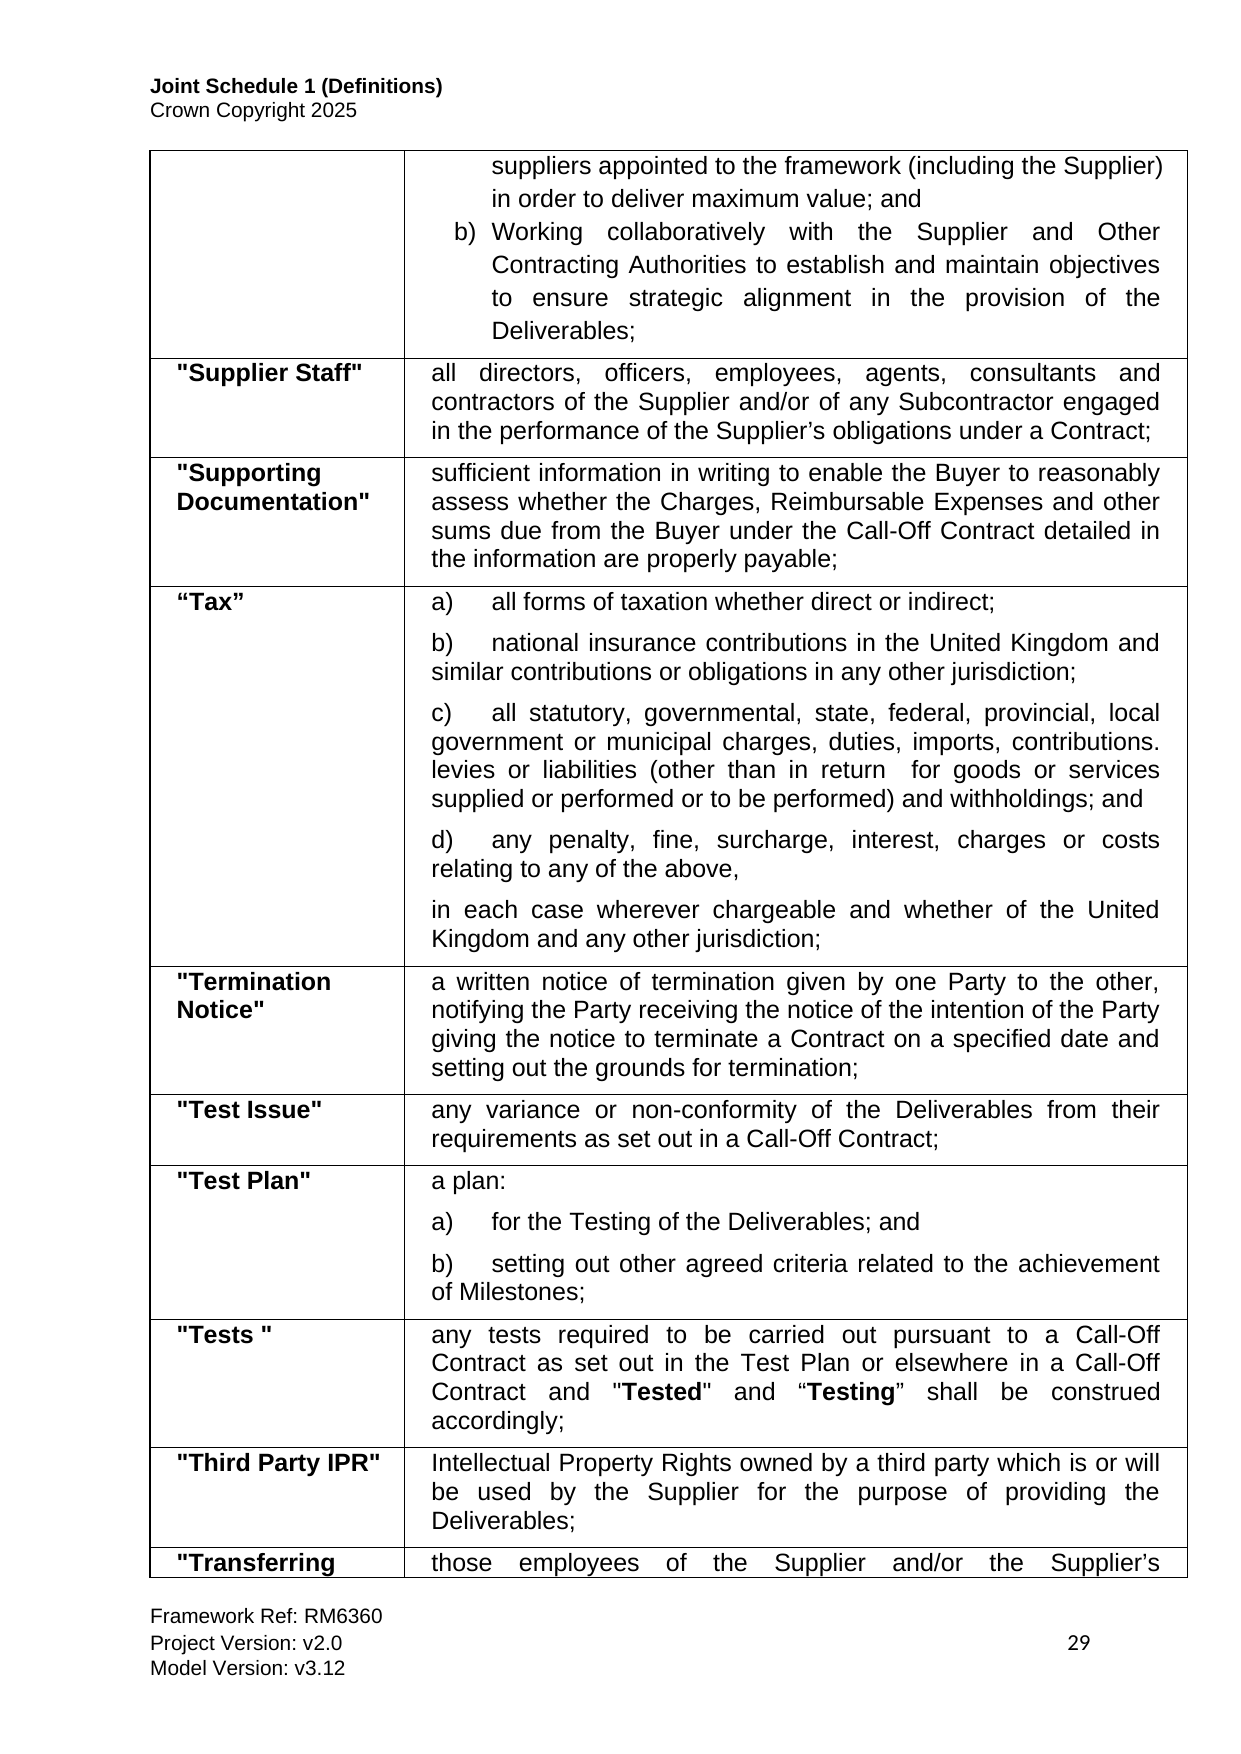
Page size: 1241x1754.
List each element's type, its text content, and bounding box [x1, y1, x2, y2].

table_cell "Termination Notice" [151, 967, 404, 1094]
table_cell all forms of taxation whether direct or indirect; national insurance contributions in the United Kingdom and similar contributions or obligations in any other jurisdiction; all statutory, governmental, state, federal, provincial, local government or municipal charges, duties, imports, contributions. levies or liabilities (other than in return for goods or services supplied or performed or to be performed) and withholdings; and any penalty, fine, surcharge, interest, charges or costs relating to any of the above, in each case wherever chargeable and whether of the United Kingdom and any other jurisdiction; [405, 587, 1187, 966]
table_cell those employees of the Supplier and/or the Supplier’s [405, 1548, 1187, 1577]
table_cell suppliers appointed to the framework (including the Supplier) in order to deliver maximum value; and Working collaboratively with the Supplier and Other Contracting Authorities to establish and maintain objectives to ensure strategic alignment in the provision of the Deliverables; [405, 151, 1187, 357]
table_cell [151, 151, 404, 357]
table_cell "Supplier Staff" [151, 359, 404, 457]
table_cell "Transferring [151, 1548, 404, 1577]
table_cell a plan: for the Testing of the Deliverables; and setting out other agreed criteria related to the achievement of Milestones; [405, 1166, 1187, 1319]
table_cell Intellectual Property Rights owned by a third party which is or will be used by the Supplier for the purpose of providing the Deliverables; [405, 1448, 1187, 1547]
table_cell "Third Party IPR" [151, 1448, 404, 1547]
table_cell "Tests " [151, 1320, 404, 1447]
table_cell any tests required to be carried out pursuant to a Call-Off Contract as set out in the Test Plan or elsewhere in a Call-Off Contract and "Tested" and “Testing” shall be construed accordingly; [405, 1320, 1187, 1447]
table_cell "Supporting Documentation" [151, 458, 404, 586]
table_cell all directors, officers, employees, agents, consultants and contractors of the Supplier and/or of any Subcontractor engaged in the performance of the Supplier’s obligations under a Contract; [405, 359, 1187, 457]
table_cell a written notice of termination given by one Party to the other, notifying the Party receiving the notice of the intention of the Party giving the notice to terminate a Contract on a specified date and setting out the grounds for termination; [405, 967, 1187, 1094]
table_cell “Tax” [151, 587, 404, 966]
table_cell sufficient information in writing to enable the Buyer to reasonably assess whether the Charges, Reimbursable Expenses and other sums due from the Buyer under the Call-Off Contract detailed in the information are properly payable; [405, 458, 1187, 586]
table_cell "Test Issue" [151, 1095, 404, 1165]
table_cell any variance or non-conformity of the Deliverables from their requirements as set out in a Call-Off Contract; [405, 1095, 1187, 1165]
table_cell "Test Plan" [151, 1166, 404, 1319]
